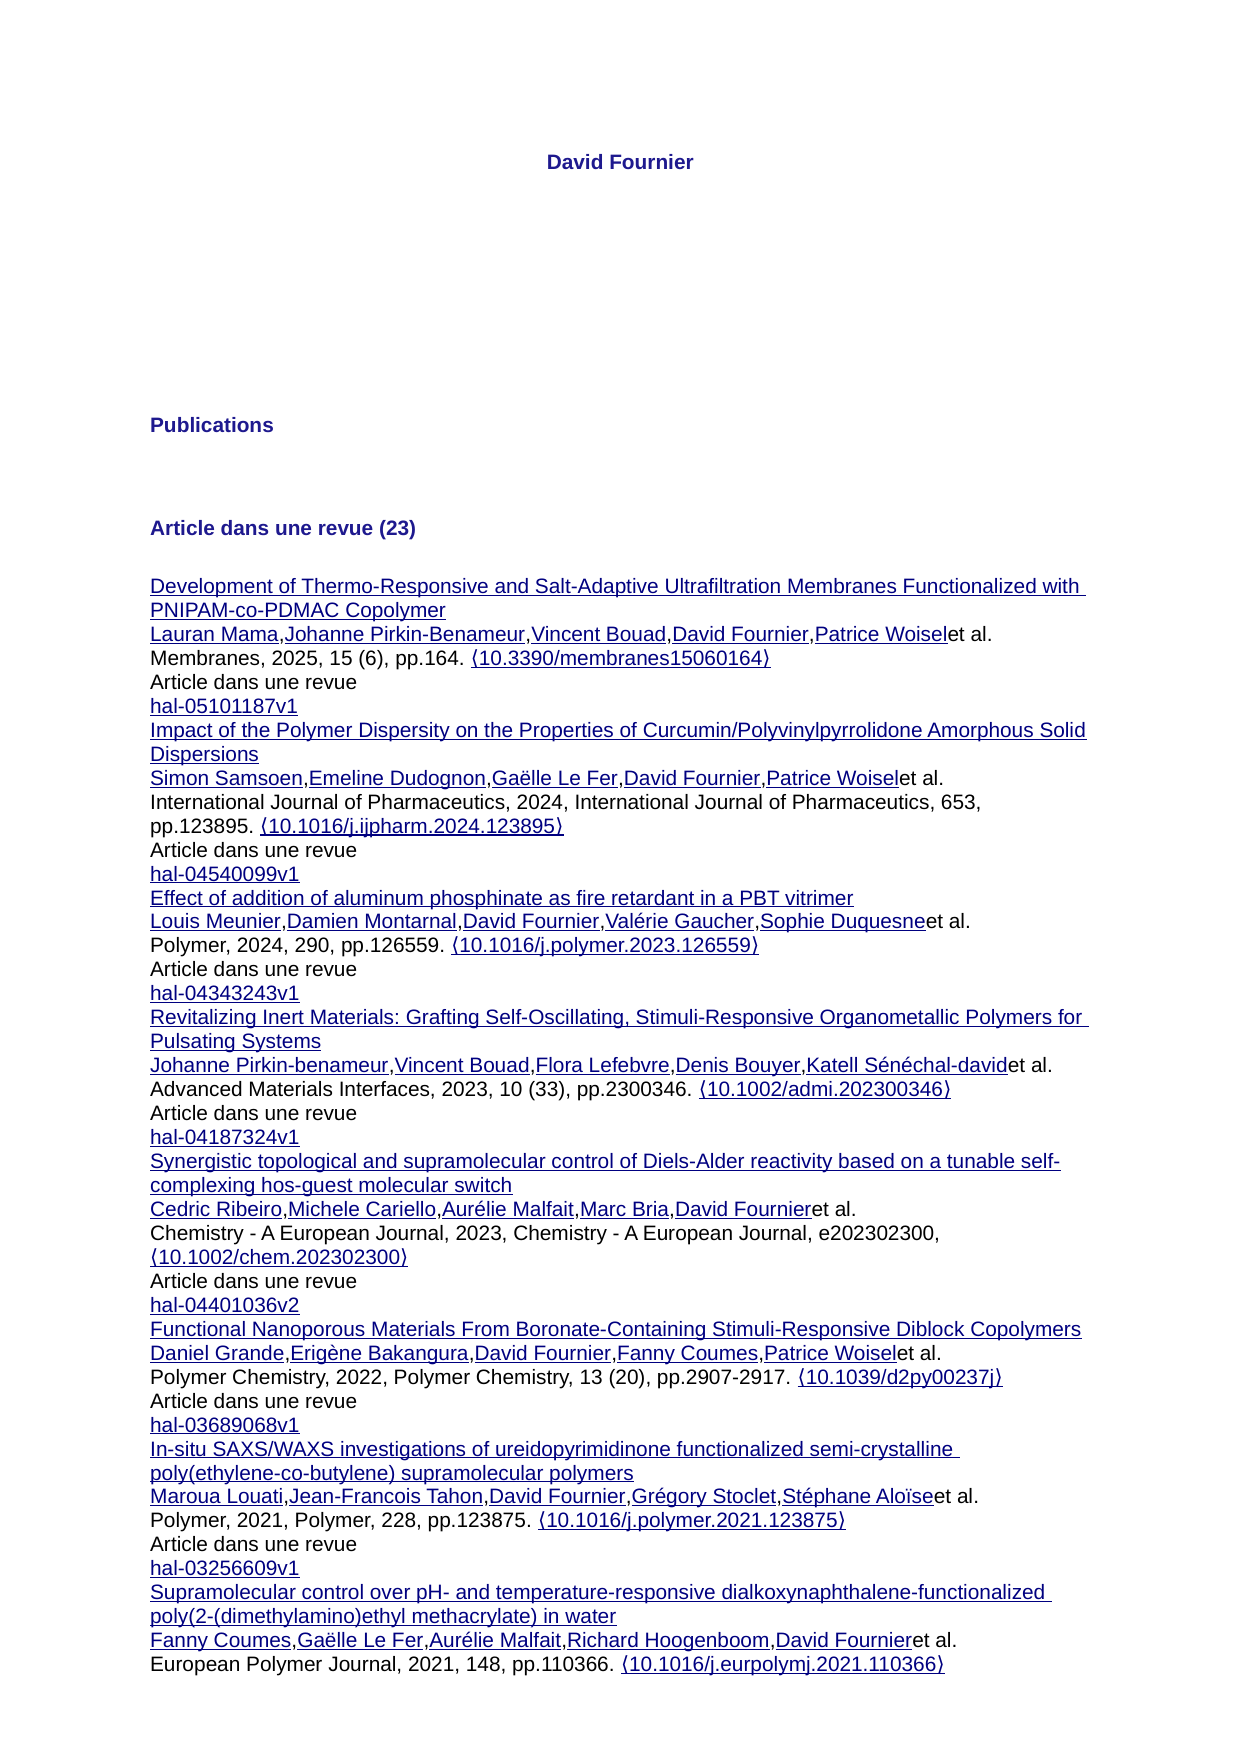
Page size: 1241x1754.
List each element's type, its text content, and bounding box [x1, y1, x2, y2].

table_cell In-situ SAXS/WAXS investigations of ureidopyrimidinone functionalized semi-crystalline poly(ethylene-co-butylene) supramolecular polymers Maroua Louati,Jean-Francois Tahon,David Fournier,Grégory Stoclet,Stéphane Aloïseet al. Polymer, 2021, Polymer, 228, pp.123875. ⟨10.1016/j.polymer.2021.123875⟩ Article dans une revue hal-03256609v1 [150, 1436, 1090, 1580]
table_cell Functional Nanoporous Materials From Boronate-Containing Stimuli-Responsive Diblock Copolymers Daniel Grande,Erigène Bakangura,David Fournier,Fanny Coumes,Patrice Woiselet al. Polymer Chemistry, 2022, Polymer Chemistry, 13 (20), pp.2907-2917. ⟨10.1039/d2py00237j⟩ Article dans une revue hal-03689068v1 [150, 1317, 1090, 1436]
table_cell Revitalizing Inert Materials: Grafting Self‐Oscillating, Stimuli‐Responsive Organometallic Polymers for Pulsating Systems Johanne Pirkin‐benameur,Vincent Bouad,Flora Lefebvre,Denis Bouyer,Katell Sénéchal‐davidet al. Advanced Materials Interfaces, 2023, 10 (33), pp.2300346. ⟨10.1002/admi.202300346⟩ Article dans une revue hal-04187324v1 [150, 1005, 1090, 1149]
table_cell Effect of addition of aluminum phosphinate as fire retardant in a PBT vitrimer Louis Meunier,Damien Montarnal,David Fournier,Valérie Gaucher,Sophie Duquesneet al. Polymer, 2024, 290, pp.126559. ⟨10.1016/j.polymer.2023.126559⟩ Article dans une revue hal-04343243v1 [150, 885, 1090, 1005]
subtitle Article dans une revue (23) [150, 516, 1090, 539]
table_header Development of Thermo-Responsive and Salt-Adaptive Ultrafiltration Membranes Functionalized with PNIPAM-co-PDMAC Copolymer Lauran Mama,Johanne Pirkin-Benameur,Vincent Bouad,David Fournier,Patrice Woiselet al. Membranes, 2025, 15 (6), pp.164. ⟨10.3390/membranes15060164⟩ Article dans une revue hal-05101187v1 [150, 574, 1090, 718]
table_cell Impact of the Polymer Dispersity on the Properties of Curcumin/Polyvinylpyrrolidone Amorphous Solid Dispersions Simon Samsoen,Emeline Dudognon,Gaëlle Le Fer,David Fournier,Patrice Woiselet al. International Journal of Pharmaceutics, 2024, International Journal of Pharmaceutics, 653, pp.123895. ⟨10.1016/j.ijpharm.2024.123895⟩ Article dans une revue hal-04540099v1 [150, 718, 1090, 885]
subtitle Publications [150, 412, 1090, 436]
table_cell Supramolecular control over pH- and temperature-responsive dialkoxynaphthalene-functionalized poly(2-(dimethylamino)ethyl methacrylate) in water Fanny Coumes,Gaëlle Le Fer,Aurélie Malfait,Richard Hoogenboom,David Fournieret al. European Polymer Journal, 2021, 148, pp.110366. ⟨10.1016/j.eurpolymj.2021.110366⟩ [150, 1580, 1090, 1676]
table_cell Synergistic topological and supramolecular control of Diels‐Alder reactivity based on a tunable self‐complexing hos‐guest molecular switch Cedric Ribeiro,Michele Cariello,Aurélie Malfait,Marc Bria,David Fournieret al. Chemistry - A European Journal, 2023, Chemistry - A European Journal, e202302300, ⟨10.1002/chem.202302300⟩ Article dans une revue hal-04401036v2 [150, 1149, 1090, 1317]
subtitle David Fournier [150, 150, 1090, 174]
